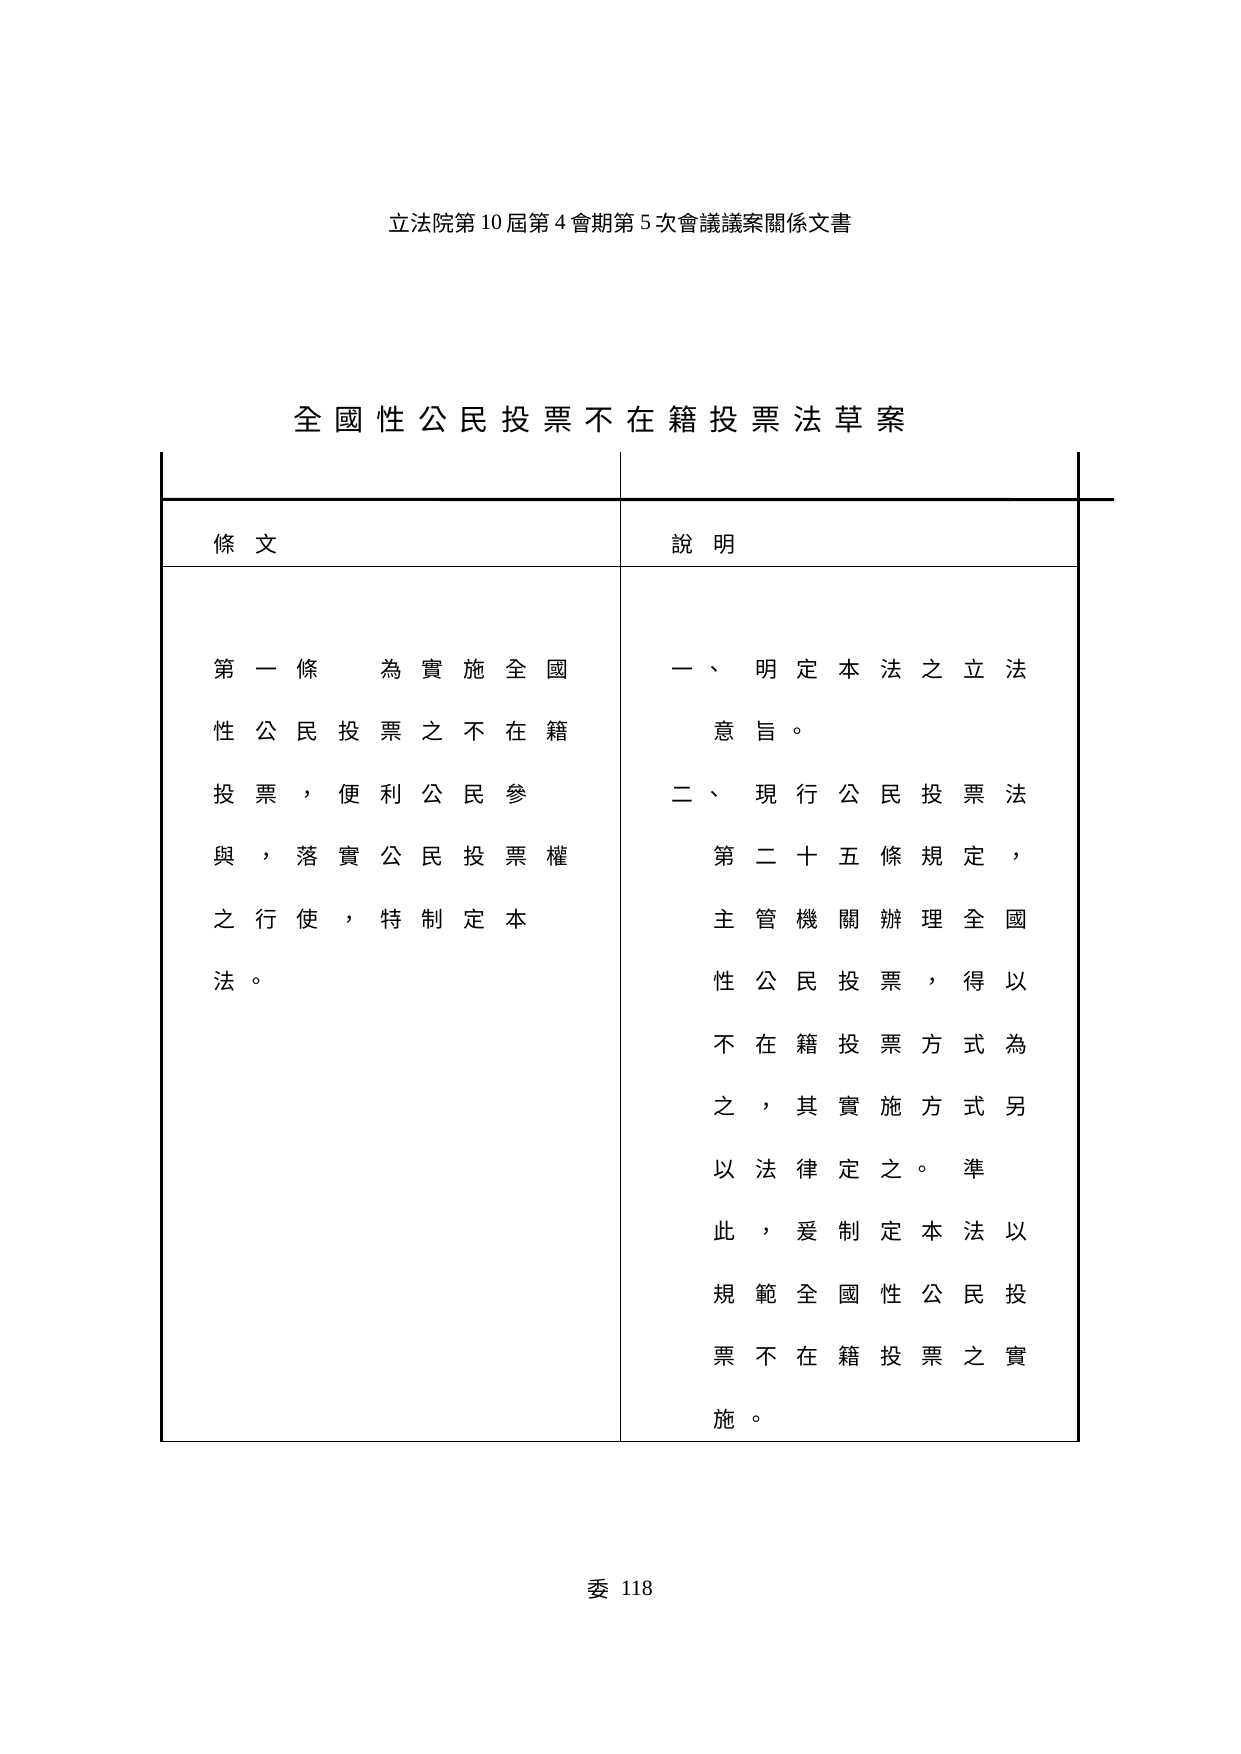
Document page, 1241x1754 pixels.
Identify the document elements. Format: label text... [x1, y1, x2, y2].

table_cell 條文 [163, 501, 620, 566]
table_cell [163, 452, 620, 497]
table_header 全國性公民投票不在籍投票法草案 [162, 313, 1078, 452]
table_cell [621, 452, 1077, 498]
table_cell 一、明定本法之立法意旨。 二、現行公民投票法第二十五條規定，主管機關辦理全國性公民投票，得以不在籍投票方式為之，其實施方式另以法律定之。準此，爰制定本法以規範全國性公民投票不在籍投票之實施。 [621, 567, 1077, 1441]
table_cell 說明 [621, 502, 1077, 566]
table_cell 第一條 為實施全國性公民投票之不在籍投票，便利公民參與，落實公民投票權之行使，特制定本法。 [163, 567, 620, 1441]
